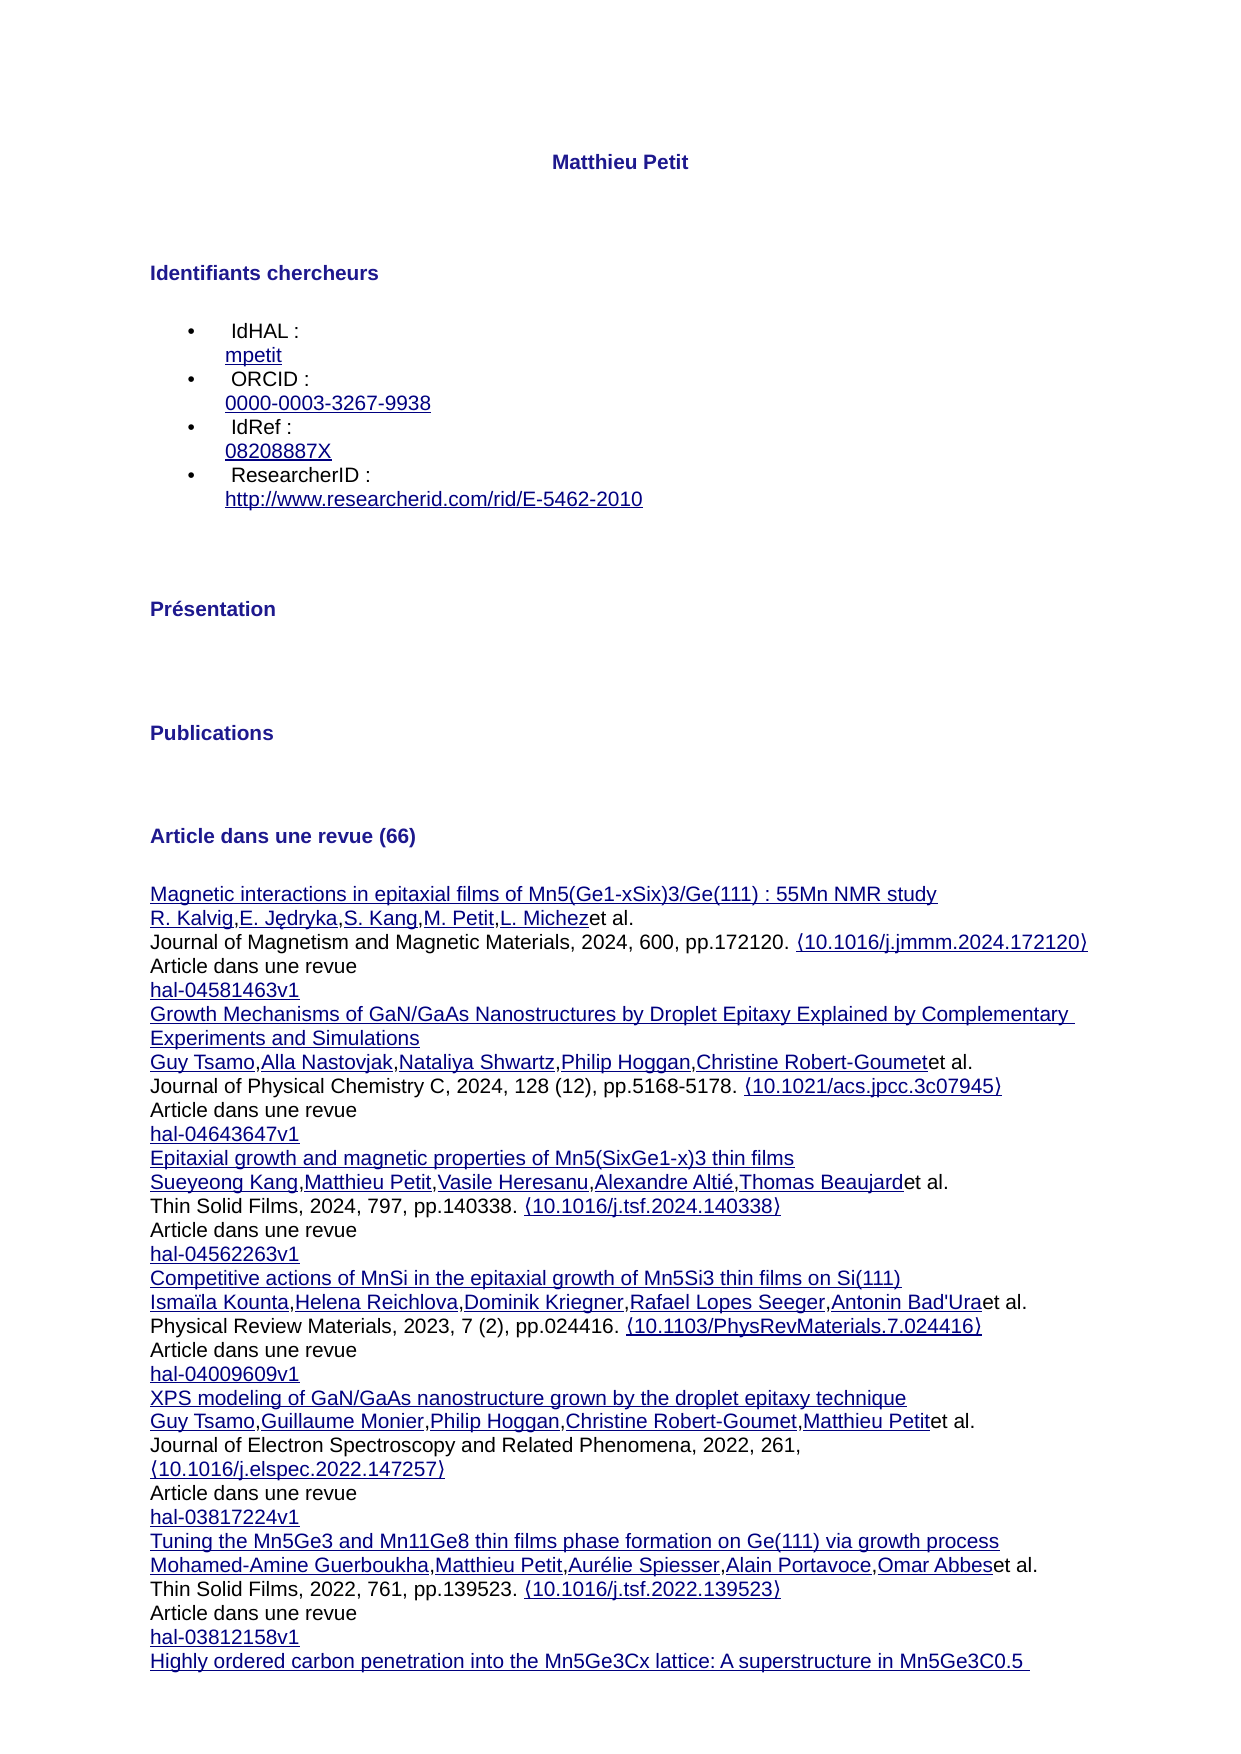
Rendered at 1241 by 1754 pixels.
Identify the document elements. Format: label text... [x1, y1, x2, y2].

table_cell Highly ordered carbon penetration into the Mn5Ge3Cx lattice: A superstructure in Mn5Ge3C0.5 [150, 1649, 1090, 1673]
table_cell Tuning the Mn5Ge3 and Mn11Ge8 thin films phase formation on Ge(111) via growth process Mohamed-Amine Guerboukha,Matthieu Petit,Aurélie Spiesser,Alain Portavoce,Omar Abbeset al. Thin Solid Films, 2022, 761, pp.139523. ⟨10.1016/j.tsf.2022.139523⟩ Article dans une revue hal-03812158v1 [150, 1529, 1090, 1649]
subtitle Publications [150, 721, 1090, 745]
list ResearcherID : [187, 462, 1090, 486]
list 0000-0003-3267-9938 [187, 391, 1090, 414]
list http://www.researcherid.com/rid/E-5462-2010 [187, 486, 1090, 510]
list IdHAL : [187, 319, 1090, 343]
table_header Magnetic interactions in epitaxial films of Mn5(Ge1-xSix)3/Ge(111) : 55Mn NMR study R. Kalvig,E. Jędryka,S. Kang,M. Petit,L. Michezet al. Journal of Magnetism and Magnetic Materials, 2024, 600, pp.172120. ⟨10.1016/j.jmmm.2024.172120⟩ Article dans une revue hal-04581463v1 [150, 882, 1090, 1002]
subtitle Article dans une revue (66) [150, 824, 1090, 848]
list ORCID : [187, 367, 1090, 391]
list mpetit [187, 343, 1090, 367]
table_cell XPS modeling of GaN/GaAs nanostructure grown by the droplet epitaxy technique Guy Tsamo,Guillaume Monier,Philip Hoggan,Christine Robert-Goumet,Matthieu Petitet al. Journal of Electron Spectroscopy and Related Phenomena, 2022, 261, ⟨10.1016/j.elspec.2022.147257⟩ Article dans une revue hal-03817224v1 [150, 1385, 1090, 1529]
subtitle Identifiants chercheurs [150, 260, 1090, 284]
list 08208887X [187, 438, 1090, 462]
table_cell Competitive actions of MnSi in the epitaxial growth of Mn5Si3 thin films on Si(111) Ismaïla Kounta,Helena Reichlova,Dominik Kriegner,Rafael Lopes Seeger,Antonin Bad'Uraet al. Physical Review Materials, 2023, 7 (2), pp.024416. ⟨10.1103/PhysRevMaterials.7.024416⟩ Article dans une revue hal-04009609v1 [150, 1266, 1090, 1385]
subtitle Matthieu Petit [150, 150, 1090, 174]
table_cell Epitaxial growth and magnetic properties of Mn5(SixGe1-x)3 thin films Sueyeong Kang,Matthieu Petit,Vasile Heresanu,Alexandre Altié,Thomas Beaujardet al. Thin Solid Films, 2024, 797, pp.140338. ⟨10.1016/j.tsf.2024.140338⟩ Article dans une revue hal-04562263v1 [150, 1146, 1090, 1266]
subtitle Présentation [150, 597, 1090, 621]
table_cell Growth Mechanisms of GaN/GaAs Nanostructures by Droplet Epitaxy Explained by Complementary Experiments and Simulations Guy Tsamo,Alla Nastovjak,Nataliya Shwartz,Philip Hoggan,Christine Robert-Goumetet al. Journal of Physical Chemistry C, 2024, 128 (12), pp.5168-5178. ⟨10.1021/acs.jpcc.3c07945⟩ Article dans une revue hal-04643647v1 [150, 1002, 1090, 1146]
list IdRef : [187, 414, 1090, 438]
